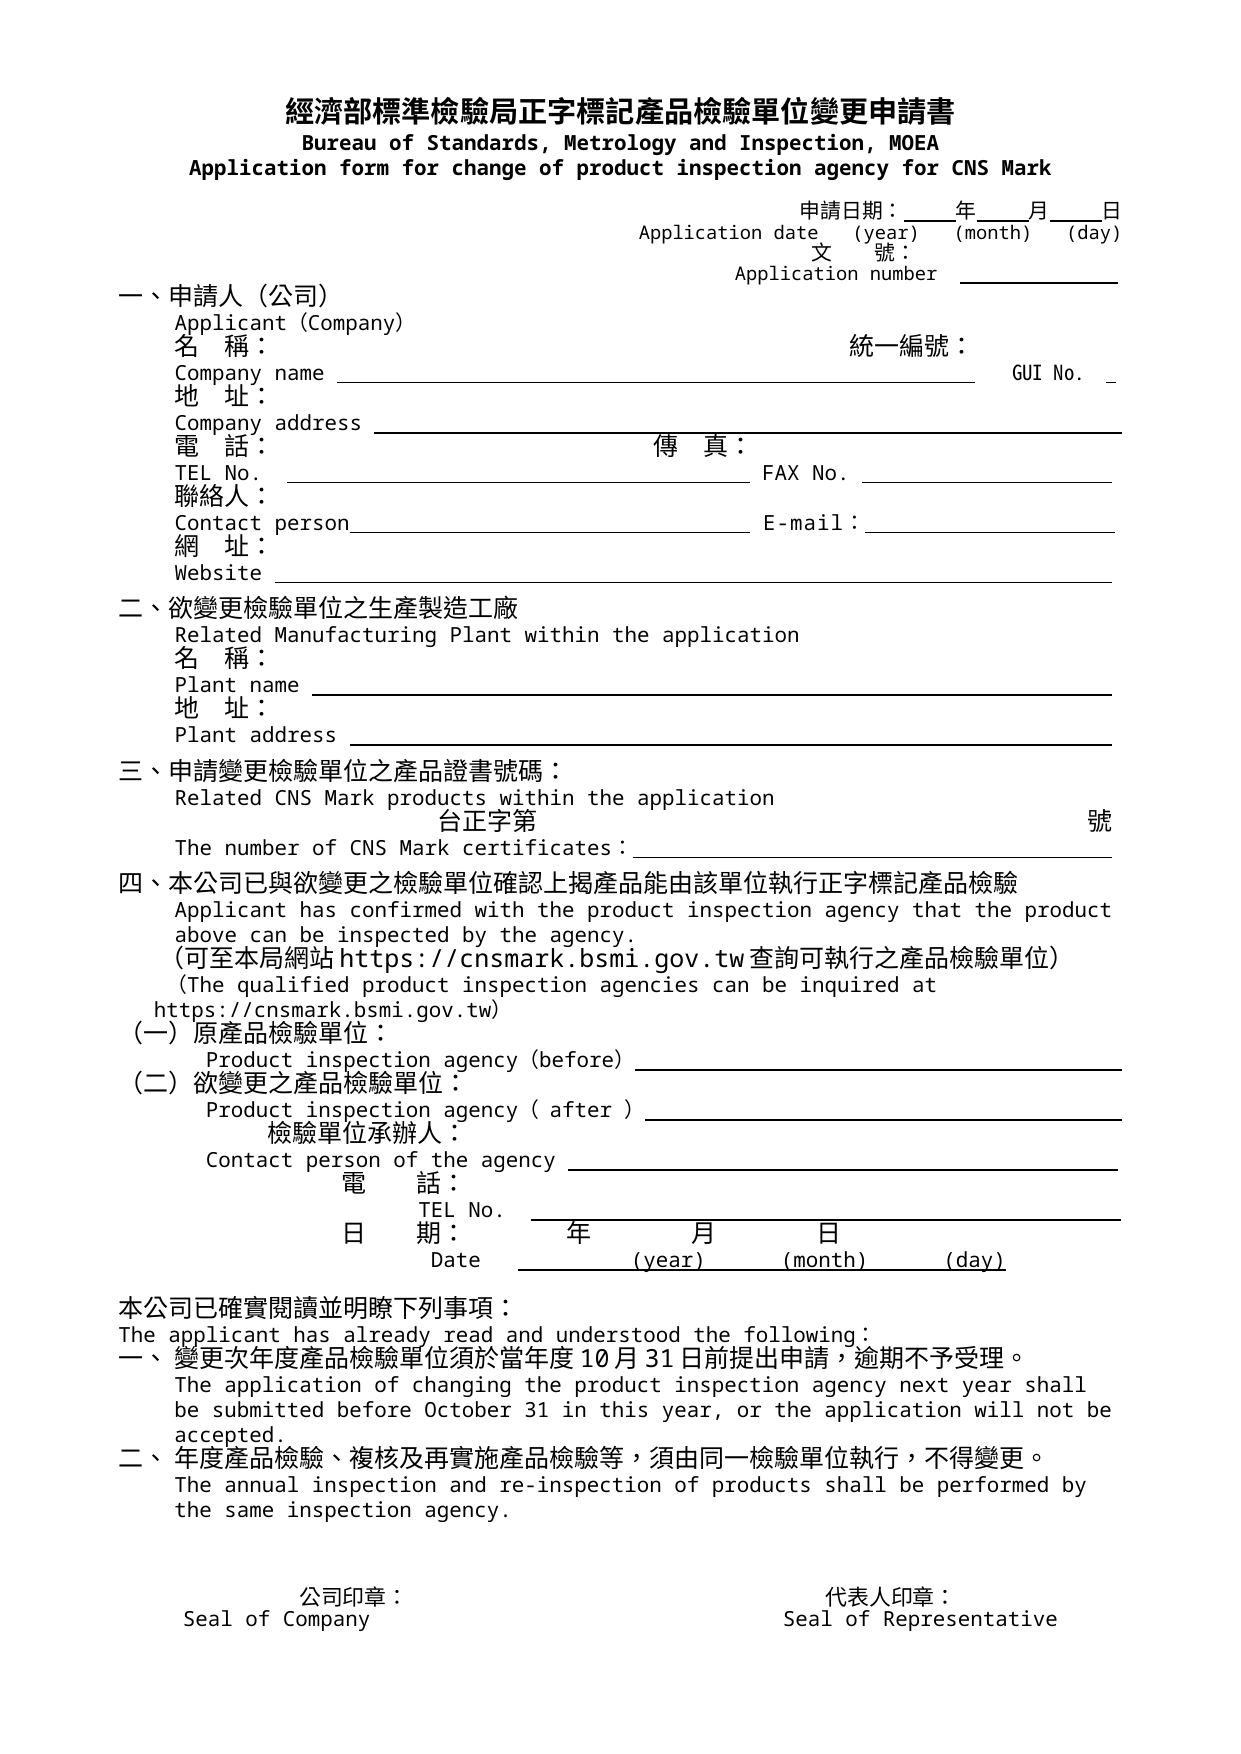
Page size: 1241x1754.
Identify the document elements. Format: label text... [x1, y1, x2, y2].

text Application form for change of product inspection agency for CNS Mark [118, 156, 1122, 181]
text Company address [174, 410, 1122, 435]
text 四、本公司已與欲變更之檢驗單位確認上揭產品能由該單位執行正字標記產品檢驗 [118, 872, 1122, 897]
text 網 址： [174, 535, 1122, 560]
text 電 話： [118, 1172, 1122, 1197]
text 二、欲變更檢驗單位之生產製造工廠 [118, 597, 1122, 622]
text The application of changing the product inspection agency next year shall be submitted before October 31 in this year, or the application will not be accepted. [174, 1372, 1122, 1447]
text 經濟部標準檢驗局正字標記產品檢驗單位變更申請書 [118, 88, 1122, 131]
list 變更次年度產品檢驗單位須於當年度10月31日前提出申請，逾期不予受理。 [118, 1347, 1122, 1372]
text （可至本局網站https://cnsmark.bsmi.gov.tw查詢可執行之產品檢驗單位） [134, 947, 1122, 972]
text 檢驗單位承辦人： [118, 1122, 1122, 1147]
text 聯絡人： [174, 485, 1122, 510]
text Applicant has confirmed with the product inspection agency that the product above can be inspected by the agency. [174, 897, 1122, 947]
text Date (year) (month) (day) [118, 1247, 1122, 1272]
text 電 話： 傳 真： [174, 435, 1122, 460]
text 一、申請人（公司） [118, 285, 1122, 310]
text Product inspection agency（before） [118, 1047, 1122, 1072]
text Product inspection agency（ after ） [118, 1097, 1122, 1122]
text Company name GUI No. [174, 360, 1122, 385]
text 文 號： [812, 243, 1122, 264]
text 三、申請變更檢驗單位之產品證書號碼： [118, 760, 1122, 785]
text （二）欲變更之產品檢驗單位： [118, 1072, 1122, 1097]
text 地 址： [174, 385, 1122, 410]
text Plant address [174, 722, 1122, 747]
text 台正字第 號 [437, 810, 1122, 835]
text Related CNS Mark products within the application [174, 785, 1122, 810]
text TEL No. FAX No. [174, 460, 1122, 485]
text 公司印章： 代表人印章： [118, 1585, 1122, 1610]
text Plant name [174, 672, 1122, 697]
text 申請日期： 年 月 日 [118, 202, 1122, 222]
text 本公司已確實閱讀並明瞭下列事項： [118, 1297, 1122, 1322]
text Contact person of the agency [118, 1147, 1122, 1172]
text Website [174, 560, 1122, 585]
text Application number [118, 264, 1122, 285]
text 名 稱： 統一編號： [174, 335, 1122, 360]
text The number of CNS Mark certificates： [174, 835, 1122, 860]
text （The qualified product inspection agencies can be inquired at https://cnsmark.bsmi.gov.tw） [153, 972, 1134, 1022]
list 年度產品檢驗、複核及再實施產品檢驗等，須由同一檢驗單位執行，不得變更。 [118, 1447, 1122, 1472]
text 地 址： [174, 697, 1122, 722]
text Contact person E-mail： [174, 510, 1122, 535]
text Related Manufacturing Plant within the application [174, 622, 1122, 647]
text Bureau of Standards, Metrology and Inspection, MOEA [118, 131, 1122, 156]
text Seal of Company Seal of Representative [118, 1610, 1122, 1631]
text 名 稱： [174, 647, 1122, 672]
text Applicant（Company） [174, 310, 1122, 335]
text The annual inspection and re-inspection of products shall be performed by the same inspection agency. [174, 1472, 1122, 1522]
text （一）原產品檢驗單位： [118, 1022, 1134, 1047]
text The applicant has already read and understood the following： [118, 1322, 1122, 1347]
text 日 期： 年 月 日 [118, 1222, 1122, 1247]
text Application date (year) (month) (day) [118, 222, 1122, 243]
text TEL No. [118, 1197, 1122, 1222]
